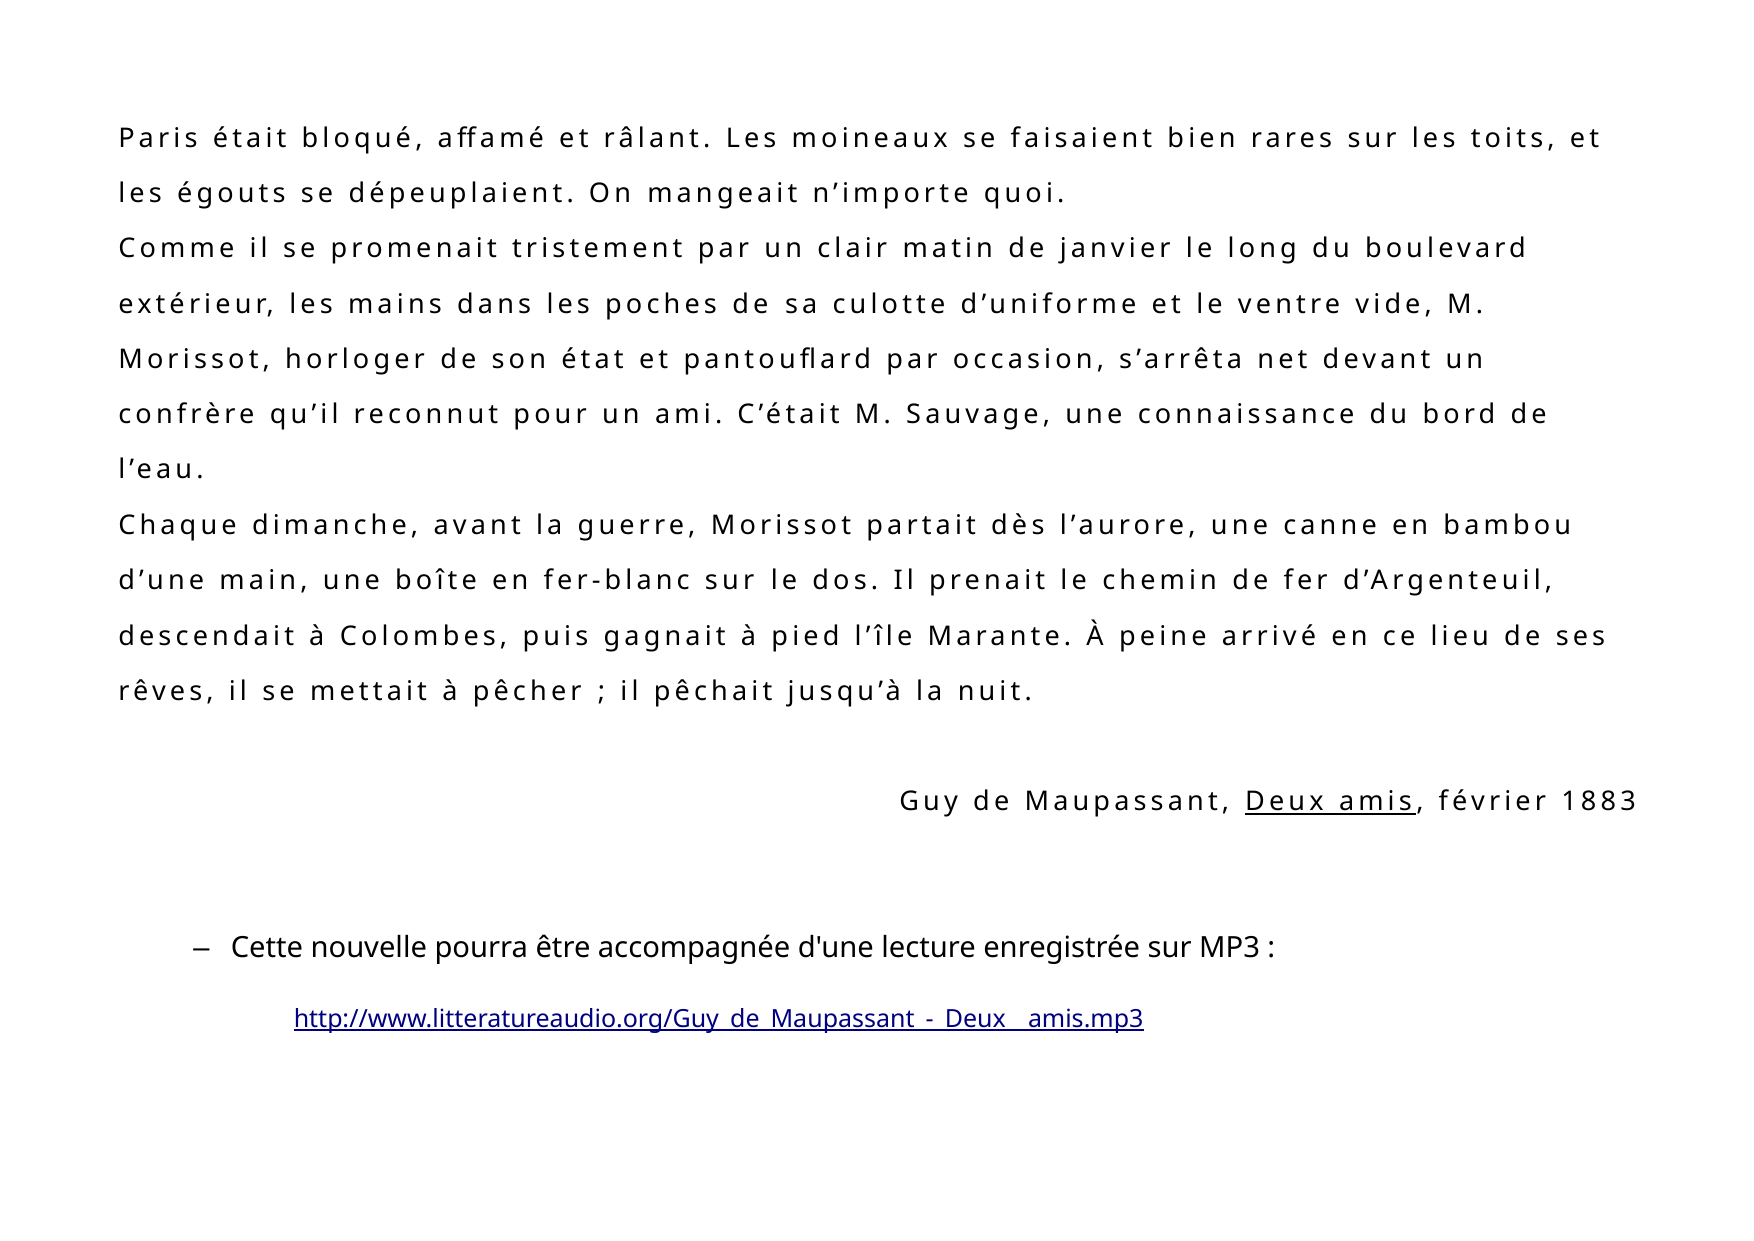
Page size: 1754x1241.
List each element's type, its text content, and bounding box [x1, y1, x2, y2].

text Comme il se promenait tristement par un clair matin de janvier le long du boulevard extérieur, les mains dans les poches de sa culotte d’uniforme et le ventre vide, M. Morissot, horloger de son état et pantouflard par occasion, s’arrêta net devant un confrère qu’il reconnut pour un ami. C’était M. Sauvage, une connaissance du bord de l’eau. [118, 229, 1636, 487]
text http://www.litteratureaudio.org/Guy_de_Maupassant_-_Deux__amis.mp3 [118, 1000, 1636, 1034]
list Cette nouvelle pourra être accompagnée d'une lecture enregistrée sur MP3 : [193, 927, 1636, 966]
text Guy de Maupassant, Deux amis, février 1883 [118, 782, 1636, 819]
text Chaque dimanche, avant la guerre, Morissot partait dès l’aurore, une canne en bambou d’une main, une boîte en fer-blanc sur le dos. Il prenait le chemin de fer d’Argenteuil, descendait à Colombes, puis gagnait à pied l’île Marante. À peine arrivé en ce lieu de ses rêves, il se mettait à pêcher ; il pêchait jusqu’à la nuit. [118, 505, 1636, 708]
text Paris était bloqué, affamé et râlant. Les moineaux se faisaient bien rares sur les toits, et les égouts se dépeuplaient. On mangeait n’importe quoi. [118, 118, 1636, 210]
